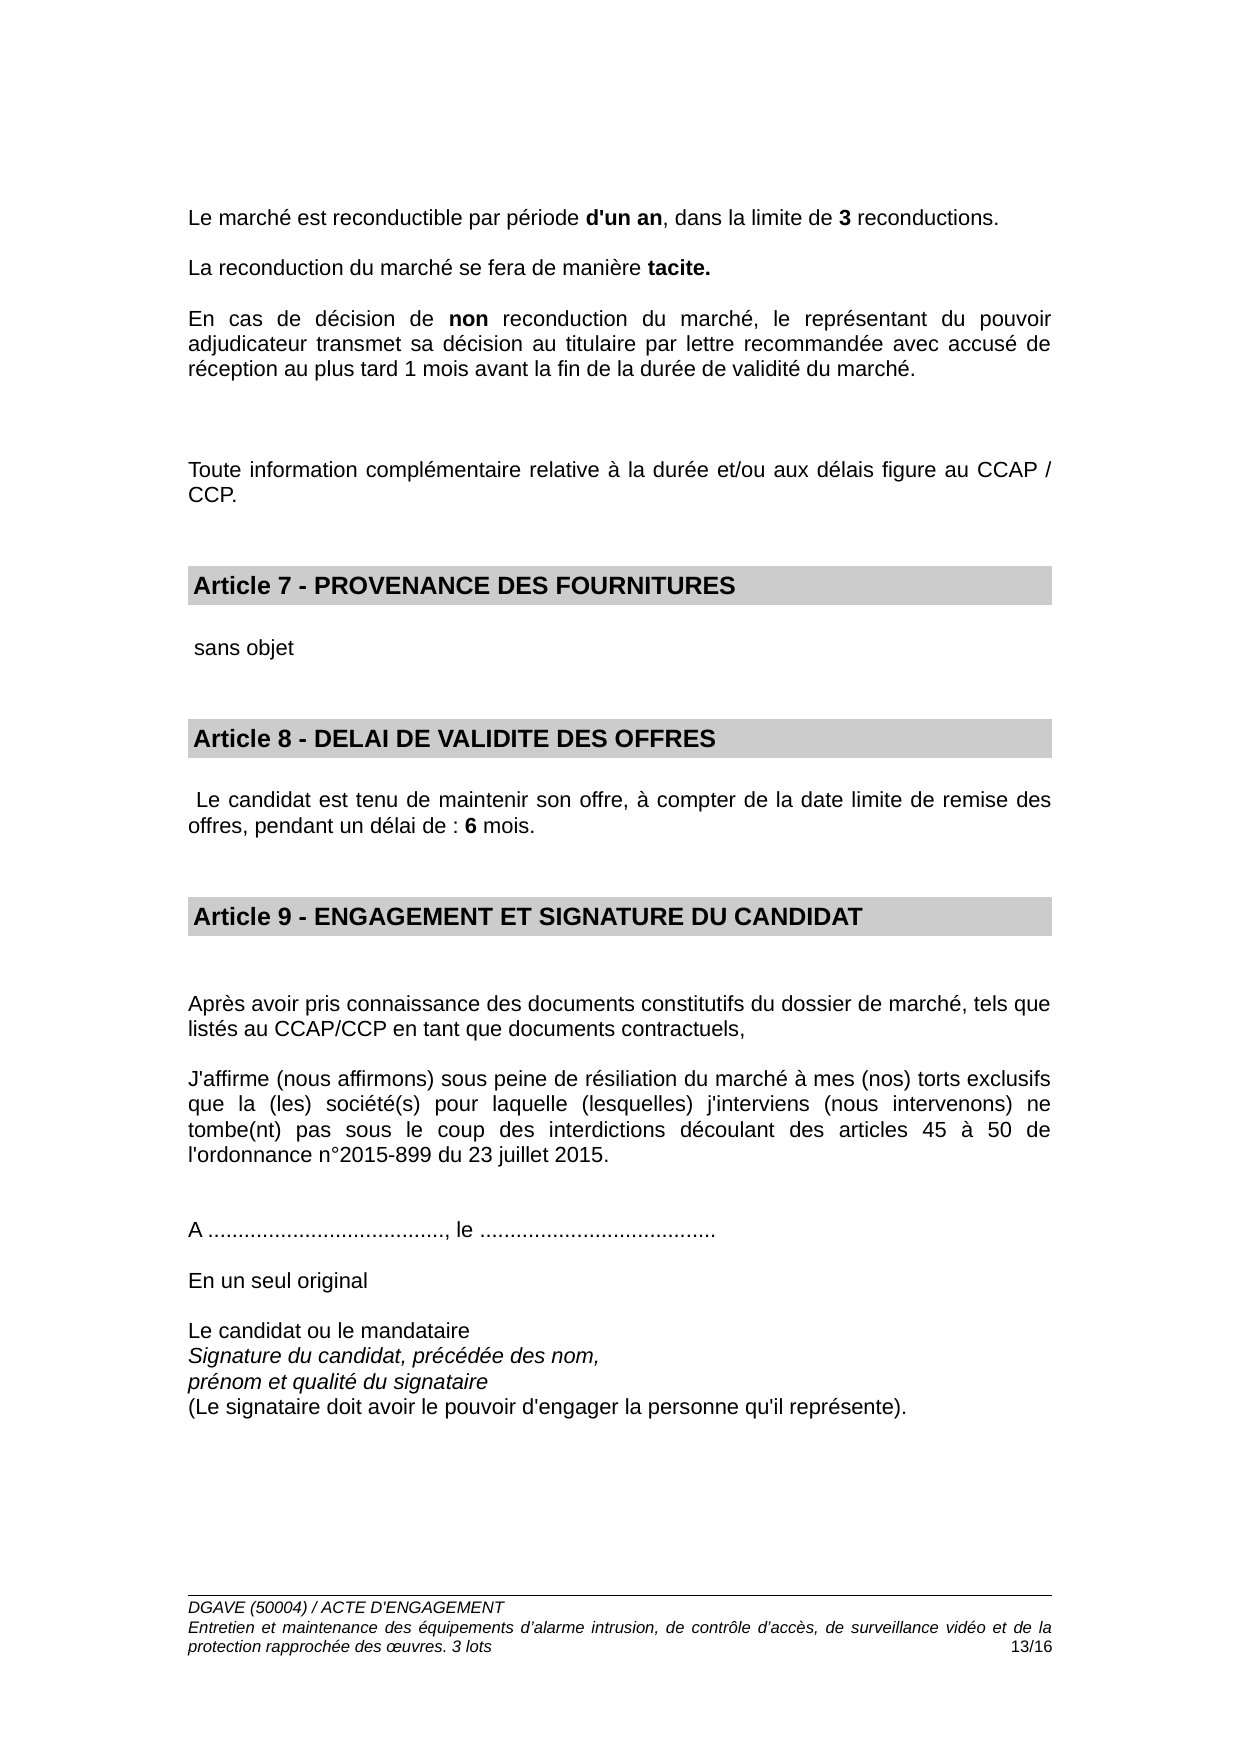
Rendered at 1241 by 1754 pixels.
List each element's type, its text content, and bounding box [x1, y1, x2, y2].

subtitle DELAI DE VALIDITE DES OFFRES [190, 721, 1050, 756]
text Après avoir pris connaissance des documents constitutifs du dossier de marché, tels que listés au CCAP/CCP en tant que documents contractuels, [188, 990, 1052, 1041]
text La reconduction du marché se fera de manière tacite. [188, 255, 1052, 280]
text Toute information complémentaire relative à la durée et/ou aux délais figure au CCAP / CCP. [188, 457, 1052, 507]
text Le candidat est tenu de maintenir son offre, à compter de la date limite de remise des offres, pendant un délai de : 6 mois. [188, 787, 1052, 838]
text prénom et qualité du signataire [188, 1368, 1052, 1394]
text Le marché est reconductible par période d'un an, dans la limite de 3 reconductions. [188, 204, 1052, 230]
text (Le signataire doit avoir le pouvoir d'engager la personne qu'il représente). [188, 1394, 1052, 1419]
text A ......................................., le ....................................... [188, 1217, 1052, 1242]
text En cas de décision de non reconduction du marché, le représentant du pouvoir adjudicateur transmet sa décision au titulaire par lettre recommandée avec accusé de réception au plus tard 1 mois avant la fin de la durée de validité du marché. [188, 305, 1052, 381]
text En un seul original [188, 1268, 1052, 1293]
subtitle PROVENANCE DES FOURNITURES [190, 568, 1050, 603]
text Signature du candidat, précédée des nom, [188, 1343, 1052, 1368]
text Le candidat ou le mandataire [188, 1318, 1052, 1343]
subtitle ENGAGEMENT ET SIGNATURE DU CANDIDAT [190, 899, 1050, 934]
text J'affirme (nous affirmons) sous peine de résiliation du marché à mes (nos) torts exclusifs que la (les) société(s) pour laquelle (lesquelles) j'interviens (nous intervenons) ne tombe(nt) pas sous le coup des interdictions découlant des articles 45 à 50 de l'ordonnance n°2015-899 du 23 juillet 2015. [188, 1066, 1052, 1167]
text sans objet [188, 634, 1052, 660]
